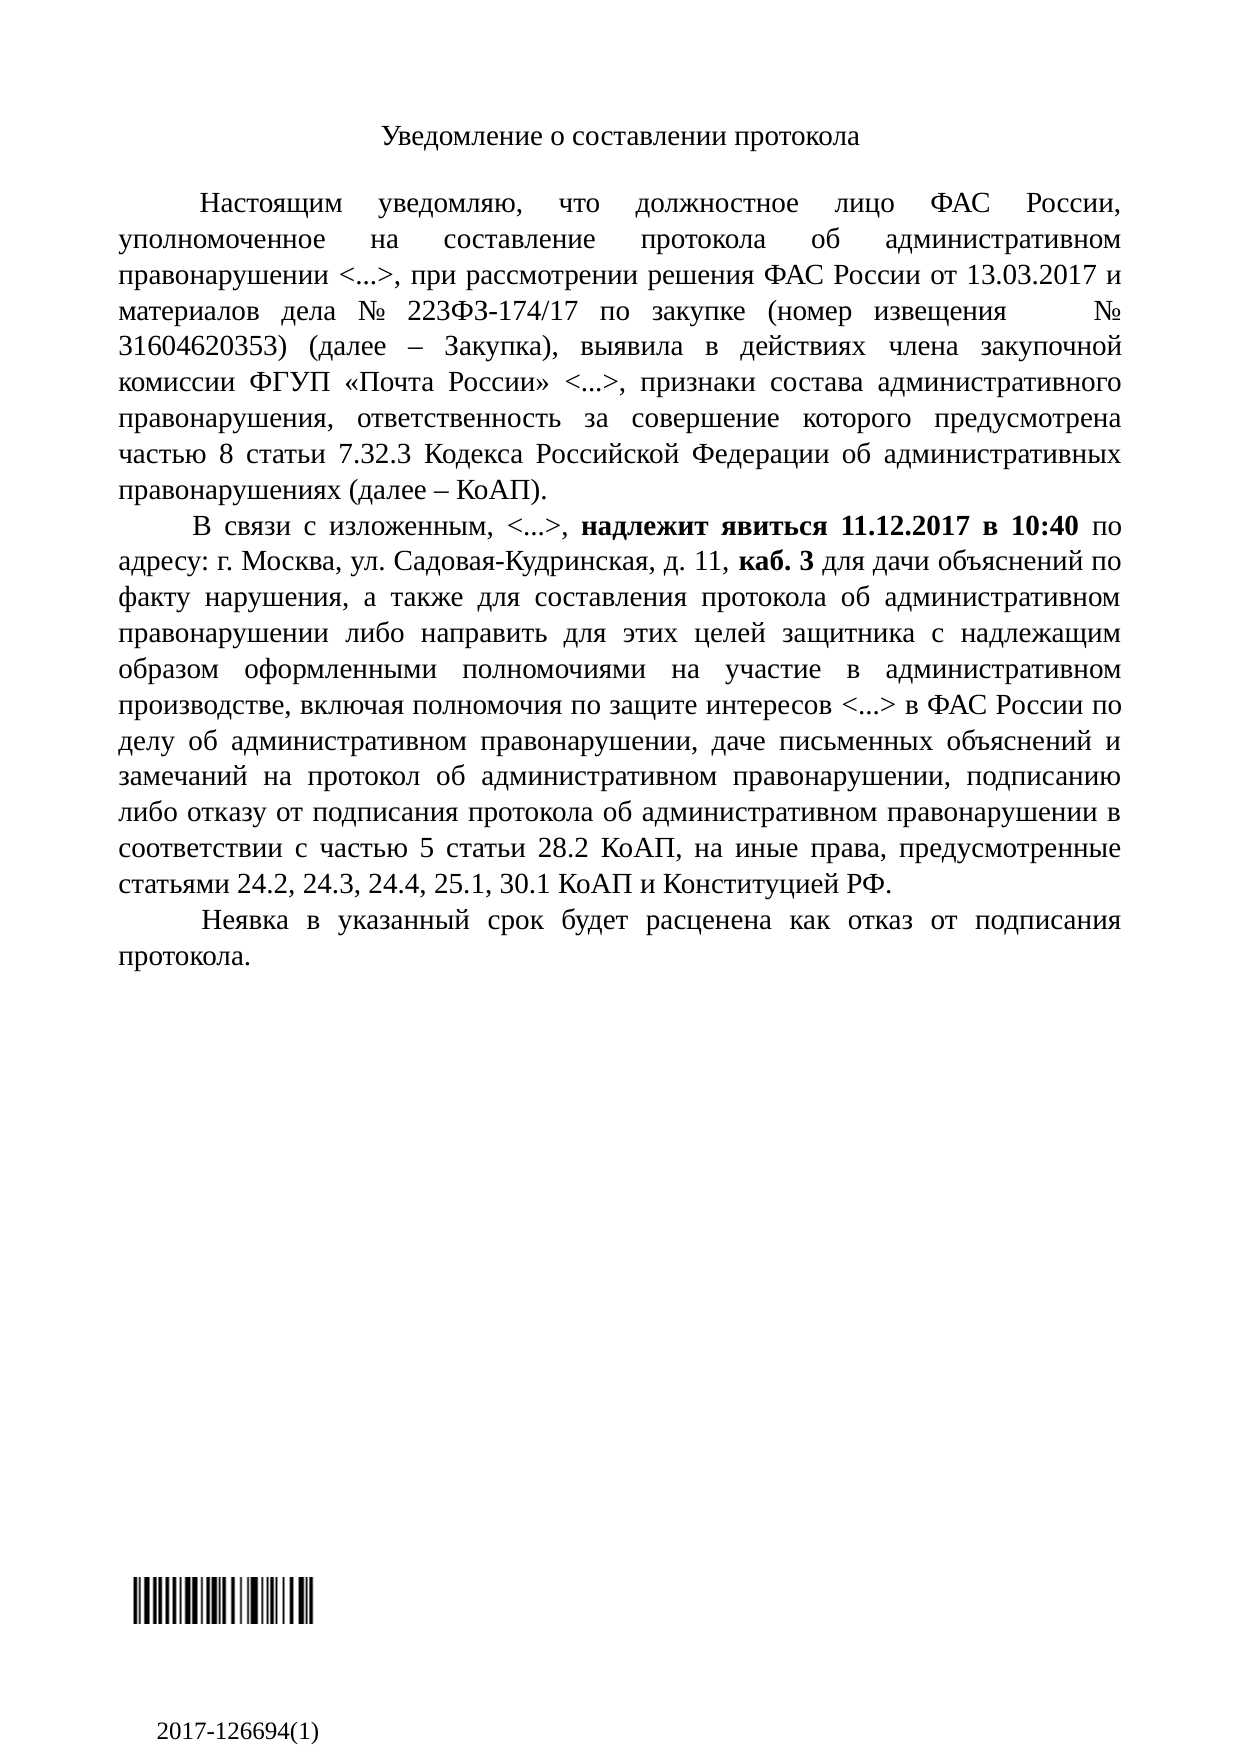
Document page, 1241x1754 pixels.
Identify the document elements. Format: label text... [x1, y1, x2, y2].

text Настоящим уведомляю, что должностное лицо ФАС России, уполномоченное на составление протокола об административном правонарушении <...>, при рассмотрении решения ФАС России от 13.03.2017 и материалов дела № 223ФЗ-174/17 по закупке (номер извещения № 31604620353) (далее – Закупка), выявила в действиях члена закупочной комиссии ФГУП «Почта России» <...>, признаки состава административного правонарушения, ответственность за совершение которого предусмотрена частью 8 статьи 7.32.3 Кодекса Российской Федерации об административных правонарушениях (далее – КоАП). [118, 185, 1122, 505]
text В связи с изложенным, <...>, надлежит явиться 11.12.2017 в 10:40 по адресу: г. Москва, ул. Садовая-Кудринская, д. 11, каб. 3 для дачи объяснений по факту нарушения, а также для составления протокола об административном правонарушении либо направить для этих целей защитника с надлежащим образом оформленными полномочиями на участие в административном производстве, включая полномочия по защите интересов <...> в ФАС России по делу об административном правонарушении, даче письменных объяснений и замечаний на протокол об административном правонарушении, подписанию либо отказу от подписания протокола об административном правонарушении в соответствии с частью 5 статьи 28.2 КоАП, на иные права, предусмотренные статьями 24.2, 24.3, 24.4, 25.1, 30.1 КоАП и Конституцией РФ. [118, 508, 1122, 899]
picture [118, 1577, 331, 1624]
text Уведомление о составлении протокола [118, 118, 1122, 152]
text Неявка в указанный срок будет расценена как отказ от подписания протокола. [118, 902, 1122, 971]
